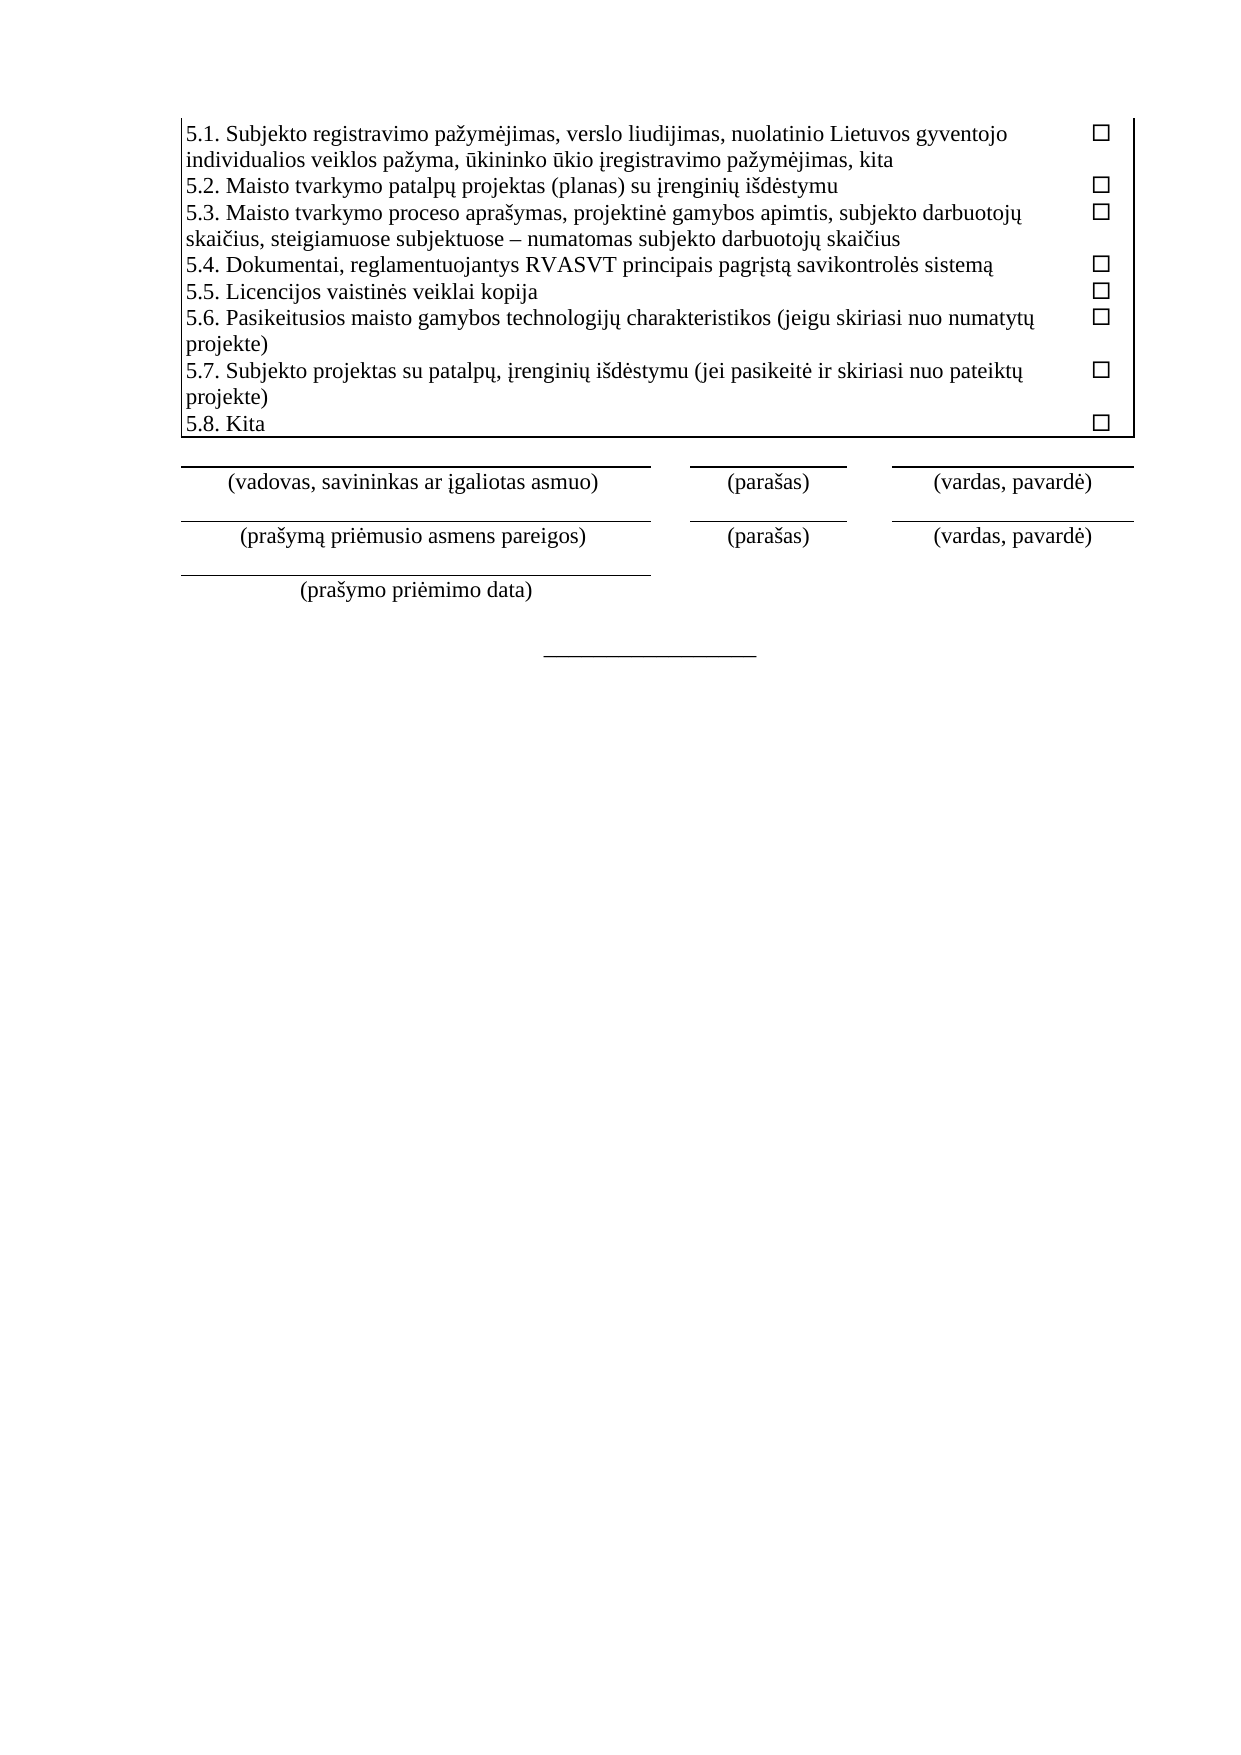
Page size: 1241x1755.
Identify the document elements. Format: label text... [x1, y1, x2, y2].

table_cell [847, 521, 892, 575]
table_cell 5.2. Maisto tvarkymo patalpų projektas (planas) su įrenginių išdėstymu [182, 173, 1068, 199]
table_cell [847, 575, 892, 603]
table_cell 5.6. Pasikeitusios maisto gamybos technologijų charakteristikos (jeigu skiriasi nuo numatytų projekte) [182, 304, 1068, 357]
text _________________ [177, 631, 1122, 660]
table_cell (prašymo priėmimo data) [181, 576, 651, 603]
table_header (parašas) [690, 468, 847, 521]
table_cell [892, 575, 1134, 603]
table_cell [] [1068, 304, 1133, 357]
table_cell 5.1. Subjekto registravimo pažymėjimas, verslo liudijimas, nuolatinio Lietuvos gyventojo individualios veiklos pažyma, ūkininko ūkio įregistravimo pažymėjimas, kita [182, 118, 1068, 172]
table_cell [] [1068, 357, 1133, 409]
table_cell [] [1068, 118, 1133, 172]
table_cell 5.7. Subjekto projektas su patalpų, įrenginių išdėstymu (jei pasikeitė ir skiriasi nuo pateiktų projekte) [182, 357, 1068, 409]
table_cell 5.5. Licencijos vaistinės veiklai kopija [182, 278, 1068, 304]
table_cell (prašymą priėmusio asmens pareigos) [181, 522, 651, 575]
table_header (vardas, pavardė) [892, 468, 1134, 521]
table_cell [] [1068, 173, 1133, 199]
table_cell [] [1068, 278, 1133, 304]
table_header [651, 466, 690, 521]
table_cell [] [1068, 410, 1133, 436]
table_cell [651, 521, 690, 575]
table_cell 5.8. Kita [182, 410, 1068, 436]
table_cell (parašas) [690, 522, 847, 575]
table_header (vadovas, savininkas ar įgaliotas asmuo) [181, 468, 651, 521]
table_cell 5.3. Maisto tvarkymo proceso aprašymas, projektinė gamybos apimtis, subjekto darbuotojų skaičius, steigiamuose subjektuose – numatomas subjekto darbuotojų skaičius [182, 199, 1068, 251]
table_cell [690, 575, 847, 603]
table_cell (vardas, pavardė) [892, 522, 1134, 575]
table_cell [] [1068, 199, 1133, 251]
table_cell 5.4. Dokumentai, reglamentuojantys RVASVT principais pagrįstą savikontrolės sistemą [182, 251, 1068, 278]
table_cell [651, 575, 690, 603]
table_cell [] [1068, 251, 1133, 278]
table_header [847, 466, 892, 521]
